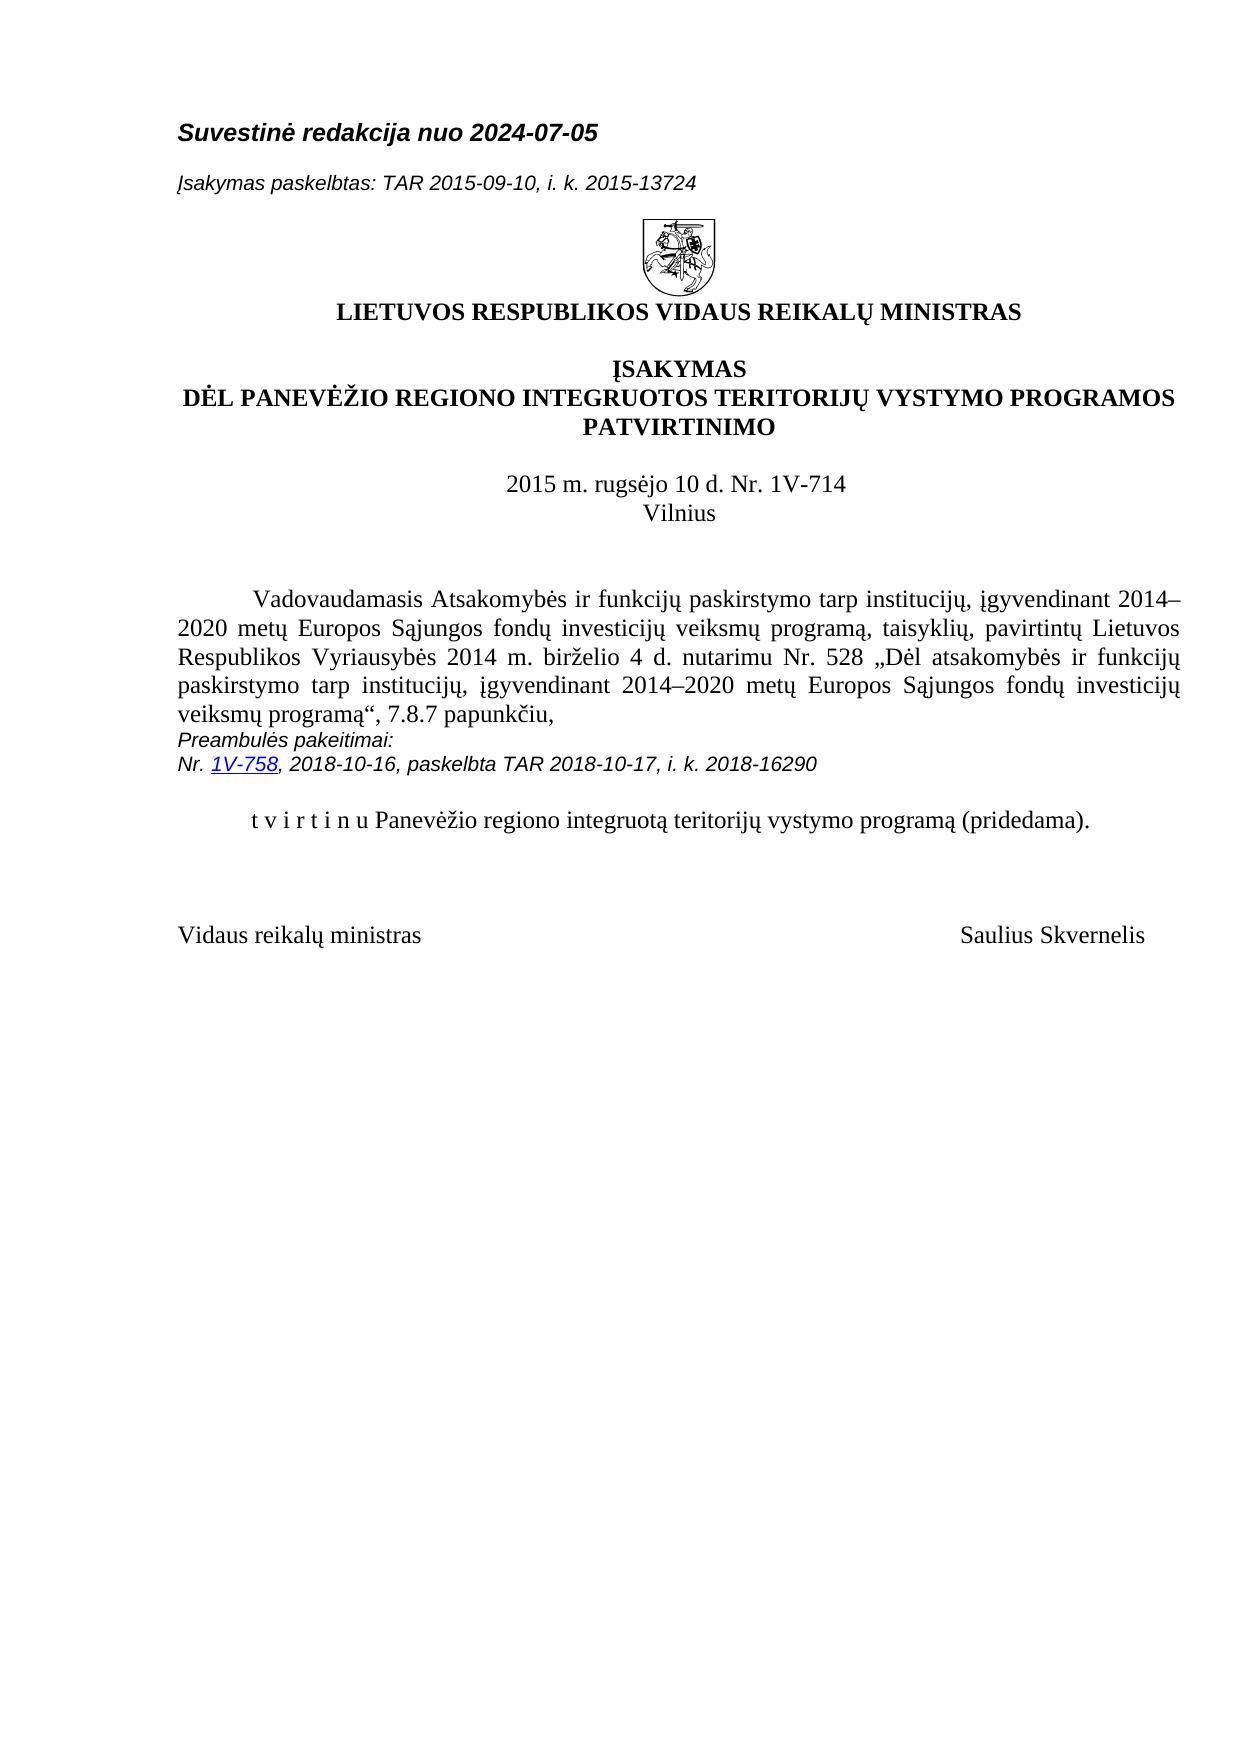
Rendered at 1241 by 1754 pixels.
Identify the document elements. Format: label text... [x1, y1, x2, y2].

text Preambulės pakeitimai: [177, 728, 1181, 752]
text DĖL PANEVĖŽIO REGIONO INTEGRUOTOS TERITORIJŲ VYSTYMO PROGRAMOS PATVIRTINIMO [177, 383, 1181, 441]
text 2015 m. rugsėjo 10 d. Nr. 1V-714 [177, 469, 1181, 498]
text Vidaus reikalų ministras Saulius Skvernelis [177, 920, 1181, 948]
text ĮSAKYMAS [177, 354, 1181, 383]
text Vilnius [177, 498, 1181, 527]
text LIETUVOS RESPUBLIKOS VIDAUS REIKALŲ MINISTRAS [177, 297, 1181, 326]
text Vadovaudamasis Atsakomybės ir funkcijų paskirstymo tarp institucijų, įgyvendinant 2014–2020 metų Europos Sąjungos fondų investicijų veiksmų programą, taisyklių, pavirtintų Lietuvos Respublikos Vyriausybės 2014 m. birželio 4 d. nutarimu Nr. 528 „Dėl atsakomybės ir funkcijų paskirstymo tarp institucijų, įgyvendinant 2014–2020 metų Europos Sąjungos fondų investicijų veiksmų programą“, 7.8.7 papunkčiu, [177, 584, 1181, 728]
text Suvestinė redakcija nuo 2024-07-05 [177, 118, 1181, 147]
text Nr. 1V-758, 2018-10-16, paskelbta TAR 2018-10-17, i. k. 2018-16290 [177, 752, 1181, 776]
text t v i r t i n u Panevėžio regiono integruotą teritorijų vystymo programą (pridedama). [177, 805, 1181, 833]
text Įsakymas paskelbtas: TAR 2015-09-10, i. k. 2015-13724 [177, 171, 1181, 195]
